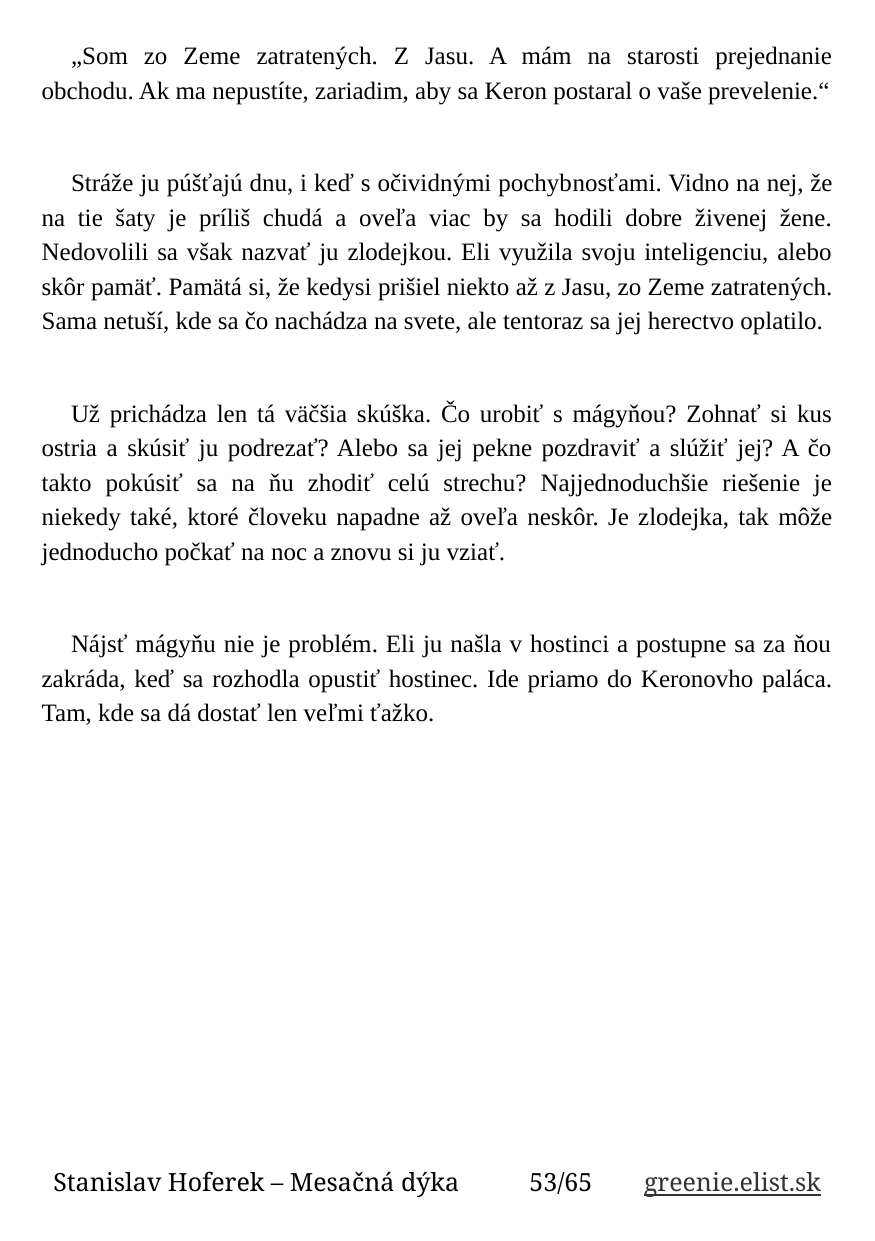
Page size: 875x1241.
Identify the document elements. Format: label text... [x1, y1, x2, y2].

text Už prichádza len tá väčšia skúška. Čo urobiť s mágyňou? Zohnať si kus ostria a skúsiť ju podrezať? Alebo sa jej pekne pozdraviť a slúžiť jej? A čo takto pokúsiť sa na ňu zhodiť celú strechu? Najjednoduchšie riešenie je niekedy také, ktoré človeku napadne až oveľa neskôr. Je zlodejka, tak môže jednoducho počkať na noc a znovu si ju vziať. [41, 399, 833, 565]
text Nájsť mágyňu nie je problém. Eli ju našla v hostinci a postupne sa za ňou zakráda, keď sa rozhodla opustiť hostinec. Ide priamo do Keronovho paláca. Tam, kde sa dá dostať len veľmi ťažko. [41, 629, 833, 727]
text „Som zo Zeme zatratených. Z Jasu. A mám na starosti prejednanie obchodu. Ak ma nepustíte, zariadim, aby sa Keron postaral o vaše prevelenie.“ [41, 41, 833, 104]
text Stráže ju púšťajú dnu, i keď s očividnými pochybnosťami. Vidno na nej, že na tie šaty je príliš chudá a oveľa viac by sa hodili dobre živenej žene. Nedovolili sa však nazvať ju zlodejkou. Eli využila svoju inteligenciu, alebo skôr pamäť. Pamätá si, že kedysi prišiel niekto až z Jasu, zo Zeme zatratených. Sama netuší, kde sa čo nachádza na svete, ale tentoraz sa jej herectvo oplatilo. [41, 168, 833, 335]
